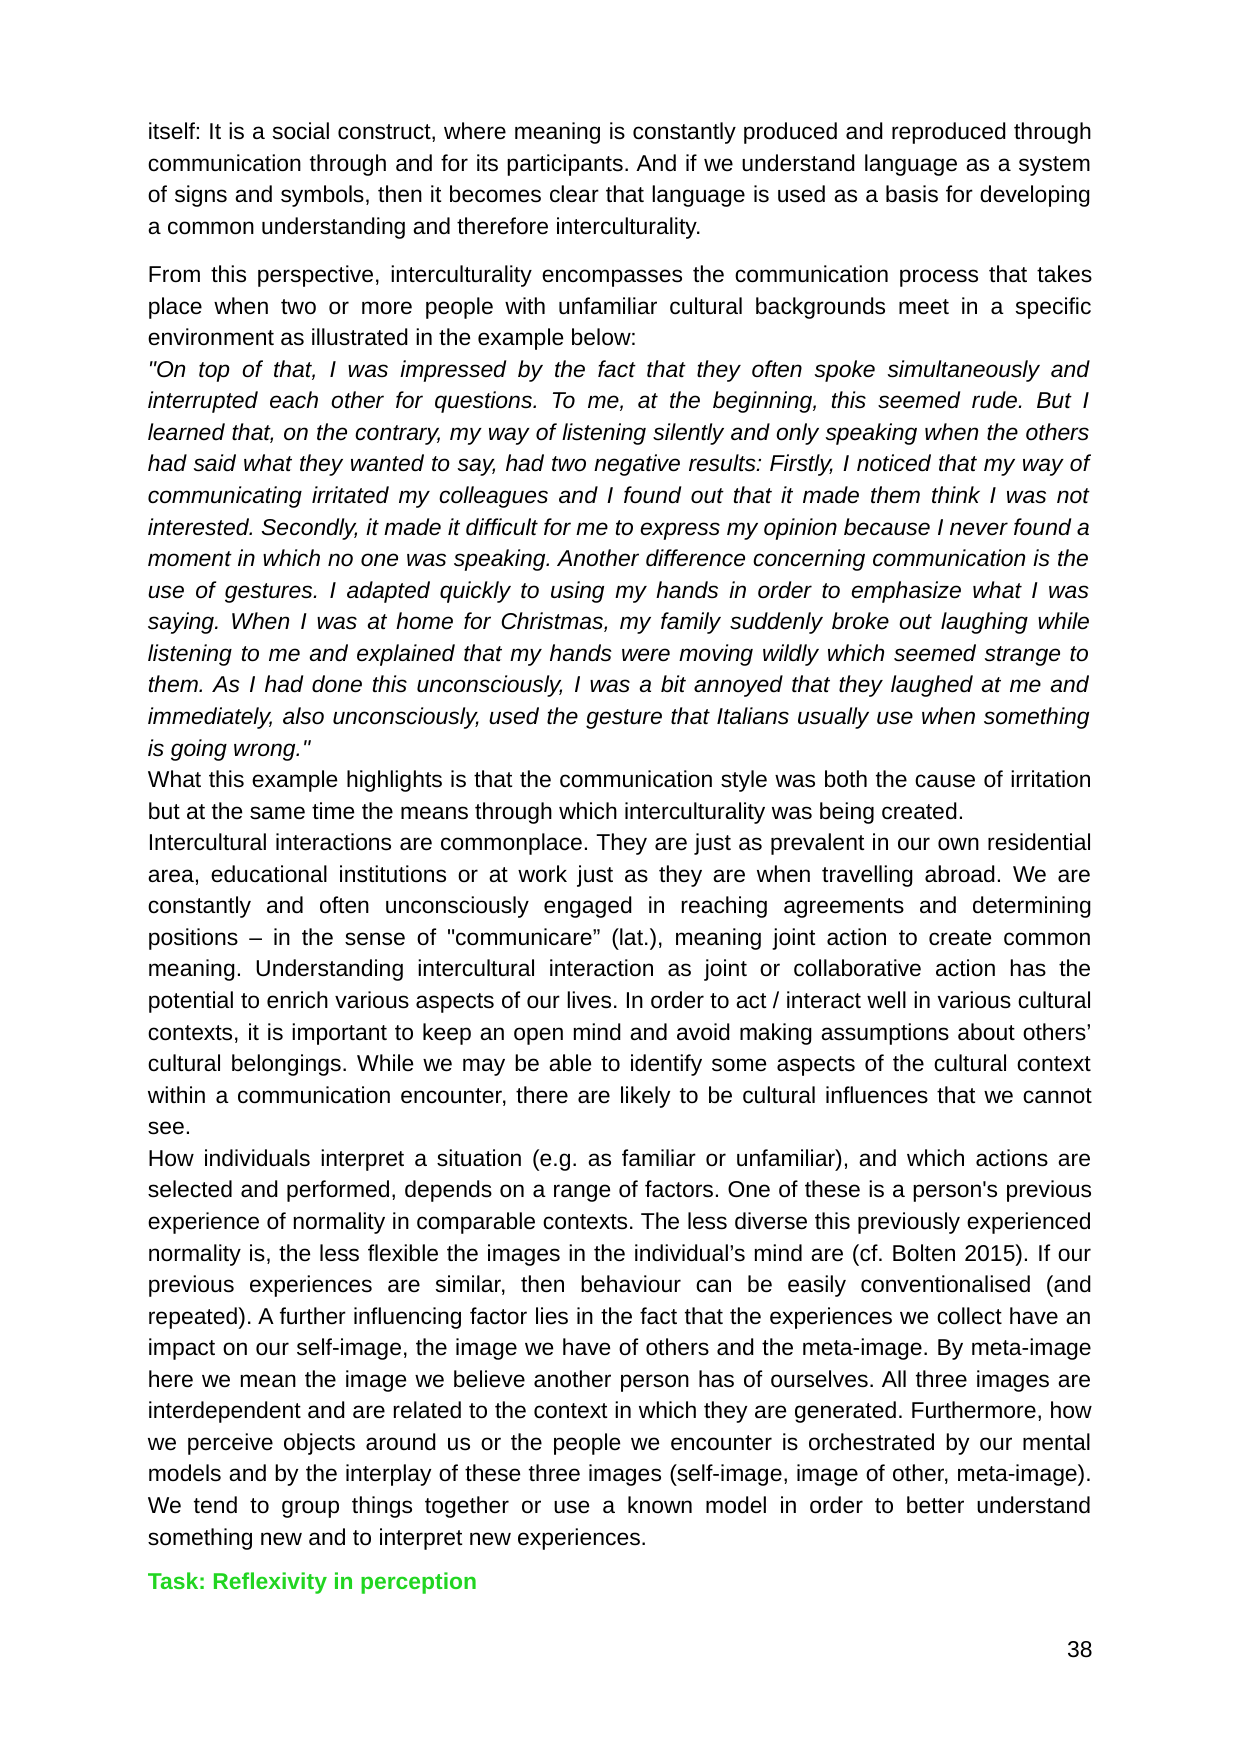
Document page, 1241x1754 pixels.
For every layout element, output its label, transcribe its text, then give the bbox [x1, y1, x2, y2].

subtitle Task: Reflexivity in perception [148, 1568, 1092, 1594]
text itself: It is a social construct, where meaning is constantly produced and reproduced through communication through and for its participants. And if we understand language as a system of signs and symbols, then it becomes clear that language is used as a basis for developing a common understanding and therefore interculturality. [148, 118, 1092, 239]
text What this example highlights is that the communication style was both the cause of irritation but at the same time the means through which interculturality was being created. [148, 766, 1092, 824]
text From this perspective, interculturality encompasses the communication process that takes place when two or more people with unfamiliar cultural backgrounds meet in a specific environment as illustrated in the example below: [148, 261, 1092, 351]
text "On top of that, I was impressed by the fact that they often spoke simultaneously and interrupted each other for questions. To me, at the beginning, this seemed rude. But I learned that, on the contrary, my way of listening silently and only speaking when the others had said what they wanted to say, had two negative results: Firstly, I noticed that my way of communicating irritated my colleagues and I found out that it made them think I was not interested. Secondly, it made it difficult for me to express my opinion because I never found a moment in which no one was speaking. Another difference concerning communication is the use of gestures. I adapted quickly to using my hands in order to emphasize what I was saying. When I was at home for Christmas, my family suddenly broke out laughing while listening to me and explained that my hands were moving wildly which seemed strange to them. As I had done this unconsciously, I was a bit annoyed that they laughed at me and immediately, also unconsciously, used the gesture that Italians usually use when something is going wrong." [148, 356, 1092, 761]
text How individuals interpret a situation (e.g. as familiar or unfamiliar), and which actions are selected and performed, depends on a range of factors. One of these is a person's previous experience of normality in comparable contexts. The less diverse this previously experienced normality is, the less flexible the images in the individual’s mind are (cf. Bolten 2015). If our previous experiences are similar, then behaviour can be easily conventionalised (and repeated). A further influencing factor lies in the fact that the experiences we collect have an impact on our self-image, the image we have of others and the meta-image. By meta-image here we mean the image we believe another person has of ourselves. All three images are interdependent and are related to the context in which they are generated. Furthermore, how we perceive objects around us or the people we encounter is orchestrated by our mental models and by the interplay of these three images (self-image, image of other, meta-image). We tend to group things together or use a known model in order to better understand something new and to interpret new experiences. [148, 1145, 1092, 1550]
text Intercultural interactions are commonplace. They are just as prevalent in our own residential area, educational institutions or at work just as they are when travelling abroad. We are constantly and often unconsciously engaged in reaching agreements and determining positions – in the sense of "communicare” (lat.), meaning joint action to create common meaning. Understanding intercultural interaction as joint or collaborative action has the potential to enrich various aspects of our lives. In order to act / interact well in various cultural contexts, it is important to keep an open mind and avoid making assumptions about others’ cultural belongings. While we may be able to identify some aspects of the cultural context within a communication encounter, there are likely to be cultural influences that we cannot see. [148, 829, 1092, 1139]
